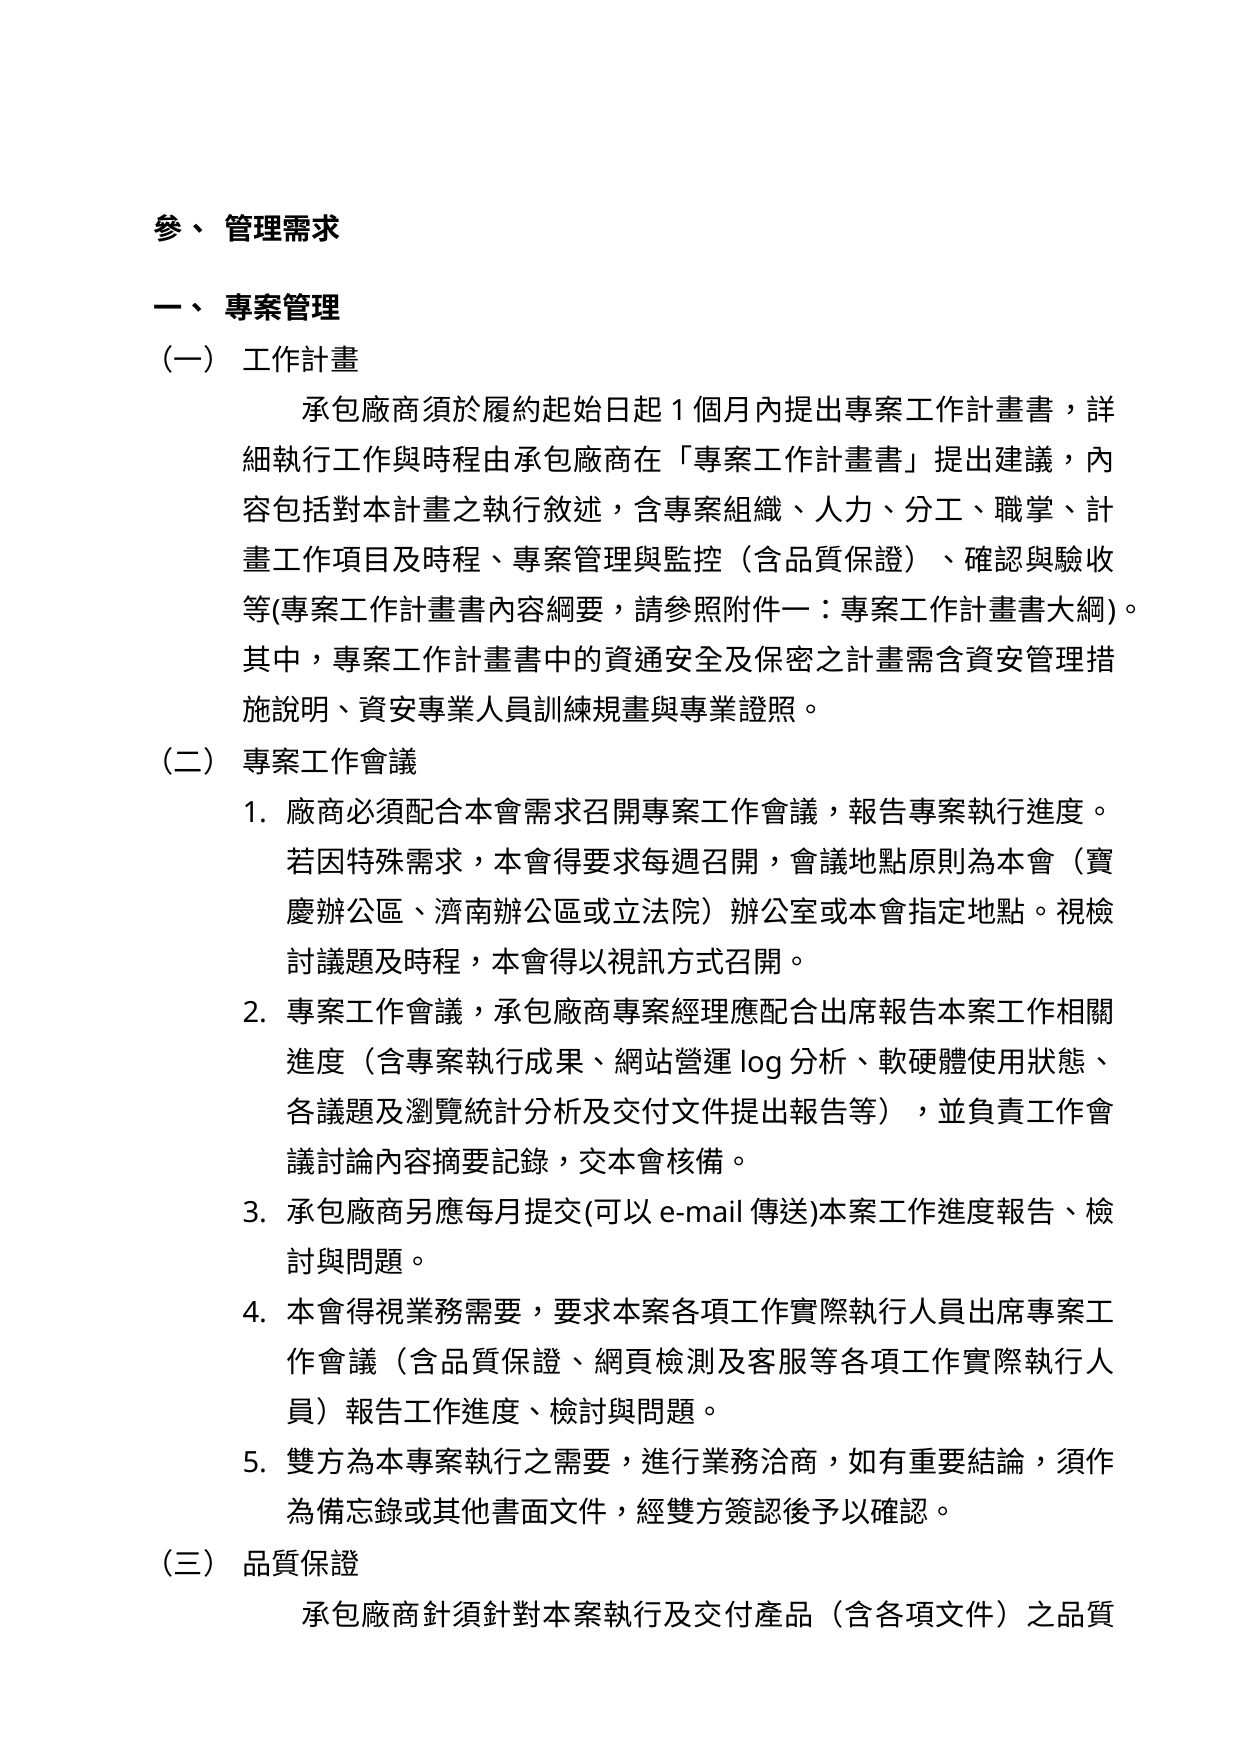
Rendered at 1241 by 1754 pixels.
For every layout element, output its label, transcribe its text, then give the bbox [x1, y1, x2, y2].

list 工作計畫 [144, 329, 1116, 381]
list 本會得視業務需要，要求本案各項工作實際執行人員出席專案工作會議（含品質保證、網頁檢測及客服等各項工作實際執行人員）報告工作進度、檢討與問題。 [242, 1283, 1116, 1433]
list 品質保證 [144, 1533, 1116, 1585]
list 雙方為本專案執行之需要，進行業務洽商，如有重要結論，須作為備忘錄或其他書面文件，經雙方簽認後予以確認。 [242, 1433, 1116, 1533]
list 專案工作會議 [144, 731, 1116, 783]
text 承包廠商須於履約起始日起1個月內提出專案工作計畫書，詳細執行工作與時程由承包廠商在「專案工作計畫書」提出建議，內容包括對本計畫之執行敘述，含專案組織、人力、分工、職掌、計畫工作項目及時程、專案管理與監控（含品質保證）、確認與驗收等(專案工作計畫書內容綱要，請參照附件一：專案工作計畫書大綱)。其中，專案工作計畫書中的資通安全及保密之計畫需含資安管理措施說明、資安專業人員訓練規畫與專業證照。 [242, 381, 1116, 731]
text 承包廠商針須針對本案執行及交付產品（含各項文件）之品質 [242, 1585, 1116, 1635]
list 承包廠商另應每月提交(可以e-mail傳送)本案工作進度報告、檢討與問題。 [242, 1183, 1116, 1283]
list 廠商必須配合本會需求召開專案工作會議，報告專案執行進度。若因特殊需求，本會得要求每週召開，會議地點原則為本會（寶慶辦公區、濟南辦公區或立法院）辦公室或本會指定地點。視檢討議題及時程，本會得以視訊方式召開。 [242, 783, 1116, 983]
subtitle 專案管理 [153, 277, 1116, 329]
list 專案工作會議，承包廠商專案經理應配合出席報告本案工作相關進度（含專案執行成果、網站營運log分析、軟硬體使用狀態、各議題及瀏覽統計分析及交付文件提出報告等），並負責工作會議討論內容摘要記錄，交本會核備。 [242, 983, 1116, 1183]
subtitle 管理需求 [154, 183, 1116, 258]
